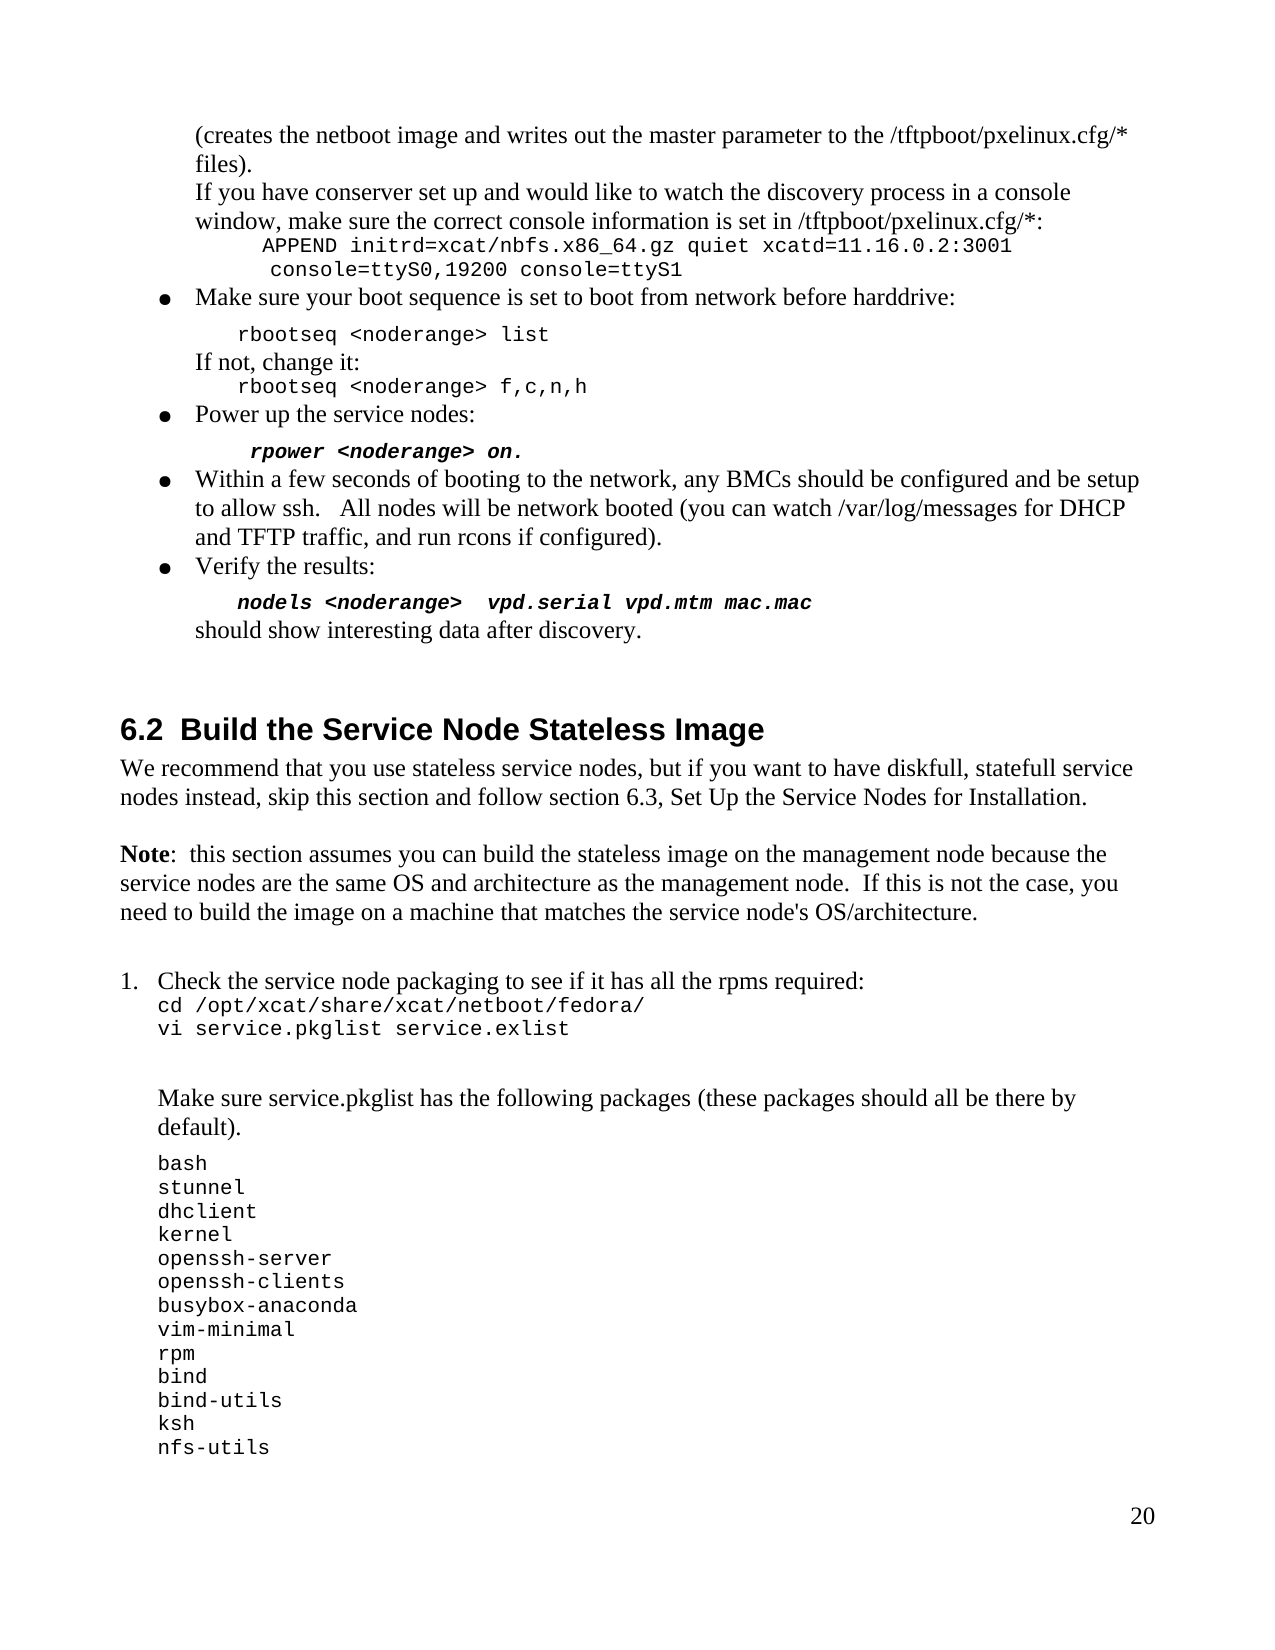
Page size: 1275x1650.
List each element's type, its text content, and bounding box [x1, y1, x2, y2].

text nodels <noderange> vpd.serial vpd.mtm mac.mac [237, 592, 1155, 616]
text Note: this section assumes you can build the stateless image on the management node because the service nodes are the same OS and architecture as the management node. If this is not the case, you need to build the image on a machine that matches the service node's OS/architecture. [120, 839, 1155, 925]
subtitle Build the Service Node Stateless Image [120, 711, 1155, 747]
text Make sure service.pkglist has the following packages (these packages should all be there by default). [157, 1083, 1155, 1141]
text rpm [157, 1342, 1155, 1366]
text We recommend that you use stateless service nodes, but if you want to have diskfull, statefull service nodes instead, skip this section and follow section 6.3, Set Up the Service Nodes for Installation. [120, 753, 1155, 810]
list Power up the service nodes: [157, 399, 1155, 428]
text vim-minimal [157, 1319, 1155, 1342]
text rbootseq <noderange> f,c,n,h [237, 376, 1155, 399]
text ksh [157, 1413, 1155, 1437]
text (creates the netboot image and writes out the master parameter to the /tftpboot/pxelinux.cfg/* files). If you have conserver set up and would like to watch the discovery process in a console window, make sure the correct console information is set in /tftpboot/pxelinux.cfg/*: [195, 120, 1155, 235]
text should show interesting data after discovery. [195, 616, 1155, 644]
text APPEND initrd=xcat/nbfs.x86_64.gz quiet xcatd=11.16.0.2:3001 console=ttyS0,19200 console=ttyS1 [237, 235, 1155, 282]
list Verify the results: [157, 551, 1155, 579]
text nfs-utils [157, 1437, 1155, 1461]
text openssh-clients [157, 1272, 1155, 1295]
text bash [157, 1153, 1155, 1177]
text rbootseq <noderange> list [237, 323, 1155, 347]
text kernel [157, 1224, 1155, 1248]
text dhclient [157, 1201, 1155, 1224]
list Within a few seconds of booting to the network, any BMCs should be configured and be setup to allow ssh. All nodes will be network booted (you can watch /var/log/messages for DHCP and TFTP traffic, and run rcons if configured). [157, 464, 1155, 551]
text If not, change it: [195, 347, 1155, 376]
text cd /opt/xcat/share/xcat/netboot/fedora/ [157, 995, 1155, 1018]
text openssh-server [157, 1248, 1155, 1272]
text vi service.pkglist service.exlist [157, 1018, 1155, 1042]
text rpower <noderange> on. [237, 441, 1155, 464]
text bind [157, 1366, 1155, 1390]
list Check the service node packaging to see if it has all the rpms required: [120, 966, 1155, 995]
text bind-utils [157, 1390, 1155, 1413]
text stunnel [157, 1177, 1155, 1201]
list Make sure your boot sequence is set to boot from network before harddrive: [157, 282, 1155, 311]
text busybox-anaconda [157, 1295, 1155, 1319]
